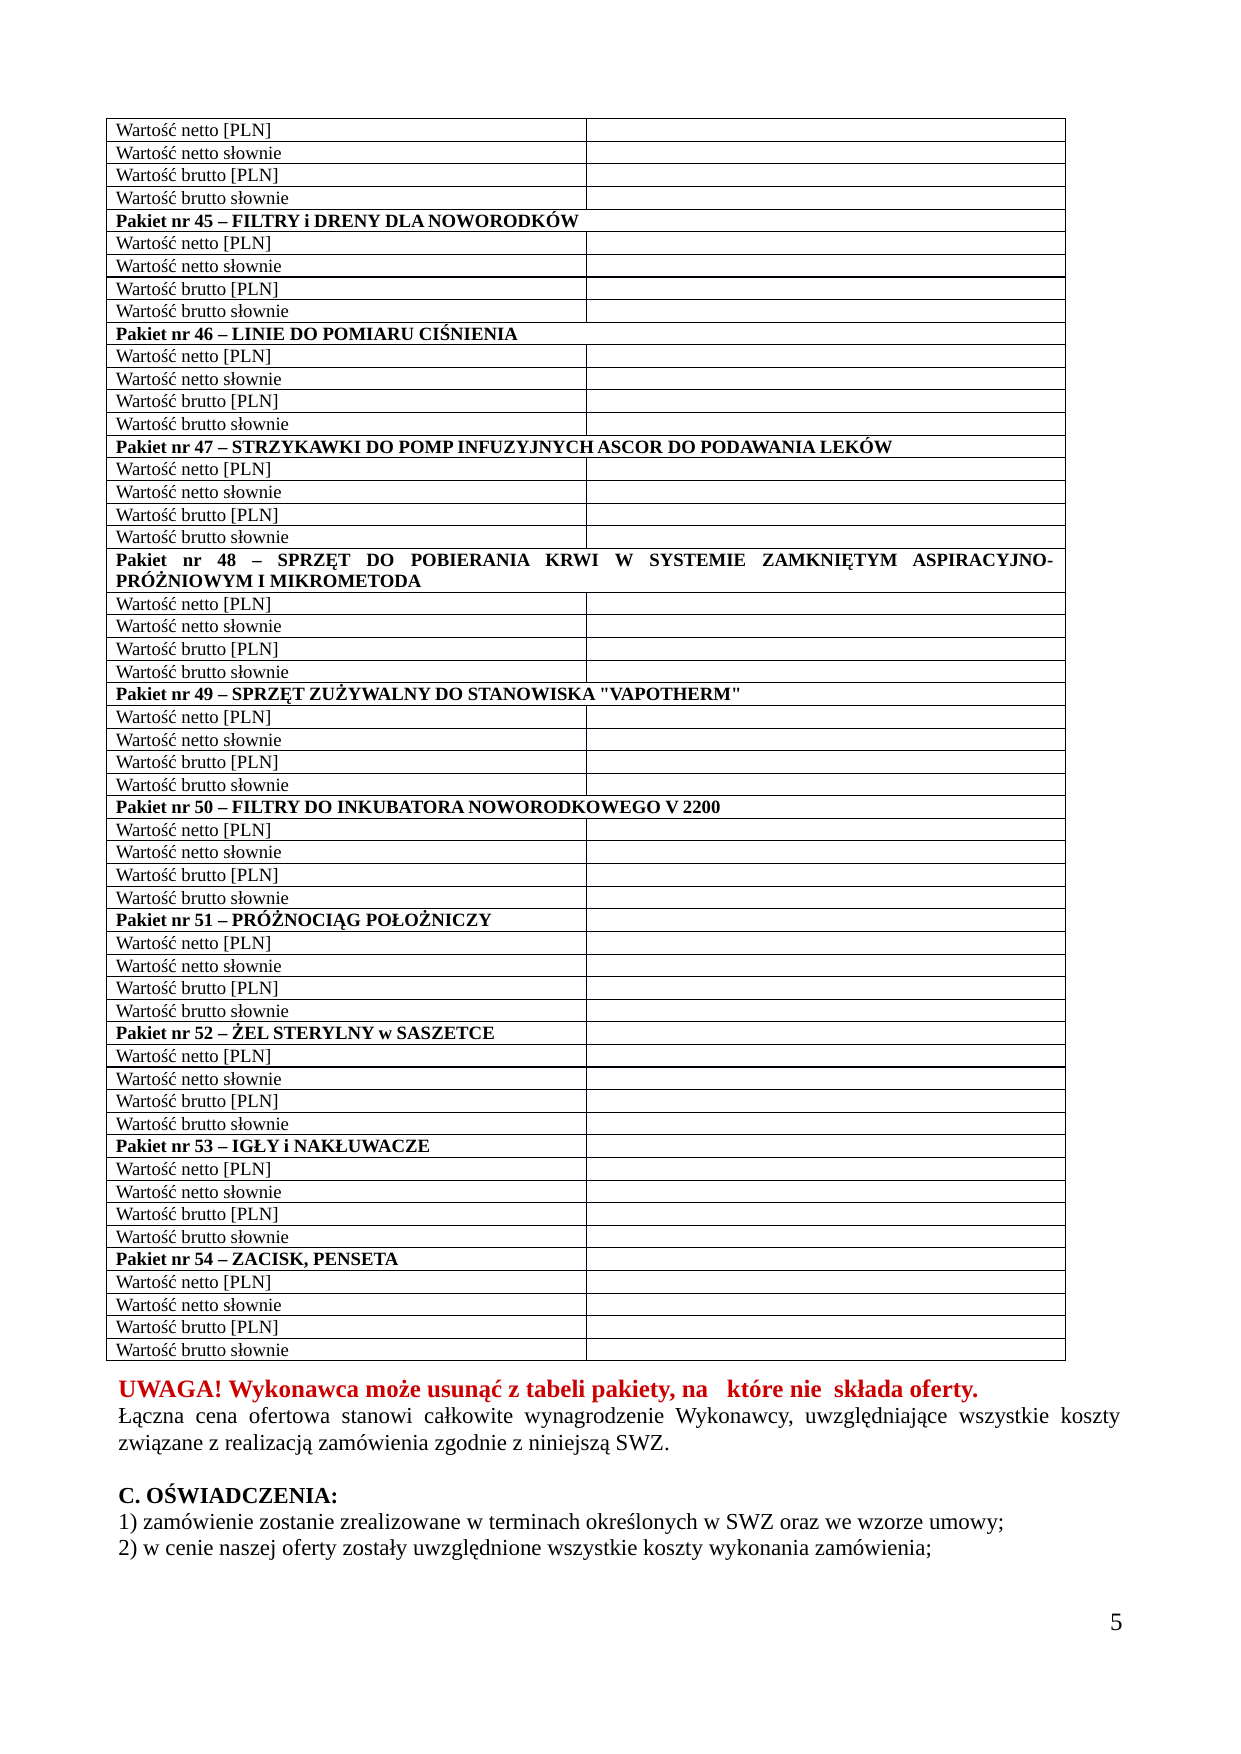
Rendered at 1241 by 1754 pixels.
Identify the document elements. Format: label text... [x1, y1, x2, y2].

table_cell Pakiet nr 45 – FILTRY i DRENY DLA NOWORODKÓW [107, 210, 1065, 231]
table_cell Wartość brutto słownie [107, 1000, 586, 1021]
table_cell Wartość brutto [PLN] [107, 977, 586, 999]
table_cell [587, 887, 1065, 908]
table_cell Pakiet nr 46 – LINIE DO POMIARU CIŚNIENIA [107, 323, 1065, 344]
table_cell Pakiet nr 54 – ZACISK, PENSETA [107, 1248, 586, 1270]
table_cell Wartość brutto [PLN] [107, 390, 586, 412]
table_cell [587, 706, 1065, 727]
table_cell Wartość brutto [PLN] [107, 751, 586, 773]
table_cell Wartość netto [PLN] [107, 345, 586, 367]
table_cell [587, 1294, 1065, 1315]
table_cell [587, 255, 1065, 276]
table_cell Wartość brutto słownie [107, 526, 586, 548]
table_cell [587, 955, 1065, 976]
table_cell Wartość brutto [PLN] [107, 278, 586, 299]
table_cell [587, 119, 1065, 141]
table_cell [587, 751, 1065, 773]
table_cell [587, 1022, 1065, 1044]
table_cell [587, 729, 1065, 750]
table_cell Wartość netto [PLN] [107, 119, 586, 141]
table_cell [587, 1135, 1065, 1157]
text 1) zamówienie zostanie zrealizowane w terminach określonych w SWZ oraz we wzorze umowy; [118, 1508, 1122, 1534]
table_cell [587, 864, 1065, 886]
table_cell [587, 1271, 1065, 1292]
table_cell Pakiet nr 48 – SPRZĘT DO POBIERANIA KRWI W SYSTEMIE ZAMKNIĘTYM ASPIRACYJNO-PRÓŻNIOWYM I MIKROMETODA [107, 549, 1065, 592]
table_cell [587, 1045, 1065, 1066]
table_cell [587, 977, 1065, 999]
table_cell Wartość brutto [PLN] [107, 638, 586, 659]
table_cell Wartość netto słownie [107, 955, 586, 976]
table_cell Wartość brutto słownie [107, 1339, 586, 1360]
table_cell [587, 458, 1065, 480]
table_cell Pakiet nr 52 – ŻEL STERYLNY w SASZETCE [107, 1022, 586, 1044]
table_cell [587, 390, 1065, 412]
table_cell Wartość brutto [PLN] [107, 164, 586, 186]
table_cell Wartość netto słownie [107, 729, 586, 750]
table_cell [587, 526, 1065, 548]
table_cell Wartość brutto [PLN] [107, 1316, 586, 1338]
table_cell Wartość netto słownie [107, 1181, 586, 1202]
table_cell [587, 481, 1065, 502]
table_cell [587, 1090, 1065, 1112]
table_cell [587, 1000, 1065, 1021]
table_cell Wartość brutto [PLN] [107, 1203, 586, 1225]
table_cell [587, 1339, 1065, 1360]
table_cell Pakiet nr 49 – SPRZĘT ZUŻYWALNY DO STANOWISKA "VAPOTHERM" [107, 683, 1065, 705]
text 2) w cenie naszej oferty zostały uwzględnione wszystkie koszty wykonania zamówienia; [118, 1534, 1122, 1561]
table_cell [587, 615, 1065, 637]
table_cell Wartość brutto słownie [107, 187, 586, 208]
table_cell Wartość netto [PLN] [107, 706, 586, 727]
table_cell Pakiet nr 53 – IGŁY i NAKŁUWACZE [107, 1135, 586, 1157]
table_cell [587, 164, 1065, 186]
table_cell Wartość netto słownie [107, 481, 586, 502]
table_cell Wartość netto [PLN] [107, 1045, 586, 1066]
table_cell Wartość brutto słownie [107, 887, 586, 908]
table_cell Pakiet nr 47 – STRZYKAWKI DO POMP INFUZYJNYCH ASCOR DO PODAWANIA LEKÓW [107, 436, 1065, 457]
table_cell Wartość netto [PLN] [107, 1271, 586, 1292]
table_cell Wartość brutto słownie [107, 1226, 586, 1247]
table_cell [587, 909, 1065, 931]
table_cell Wartość brutto słownie [107, 300, 586, 322]
table_cell Wartość netto słownie [107, 841, 586, 863]
table_cell Wartość brutto słownie [107, 661, 586, 682]
table_cell Wartość brutto słownie [107, 1113, 586, 1134]
table_cell Wartość netto [PLN] [107, 932, 586, 953]
table_cell [587, 638, 1065, 659]
table_cell [587, 345, 1065, 367]
table_cell Wartość netto słownie [107, 368, 586, 389]
table_cell [587, 504, 1065, 525]
table_cell Wartość netto [PLN] [107, 593, 586, 614]
table_cell [587, 1158, 1065, 1179]
table_cell Wartość netto słownie [107, 255, 586, 276]
table_cell [587, 1316, 1065, 1338]
table_cell [587, 774, 1065, 795]
text Łączna cena ofertowa stanowi całkowite wynagrodzenie Wykonawcy, uwzględniające wszystkie koszty związane z realizacją zamówienia zgodnie z niniejszą SWZ. [118, 1403, 1122, 1455]
table_cell Wartość netto słownie [107, 142, 586, 163]
table_cell [587, 1248, 1065, 1270]
table_cell Wartość netto słownie [107, 615, 586, 637]
table_cell [587, 1203, 1065, 1225]
table_cell Pakiet nr 50 – FILTRY DO INKUBATORA NOWORODKOWEGO V 2200 [107, 796, 1065, 818]
table_cell [587, 819, 1065, 840]
table_cell Wartość netto słownie [107, 1294, 586, 1315]
table_cell Wartość netto [PLN] [107, 232, 586, 254]
table_cell Wartość netto słownie [107, 1068, 586, 1089]
table_cell Wartość netto [PLN] [107, 819, 586, 840]
table_cell Wartość brutto [PLN] [107, 864, 586, 886]
table_cell [587, 841, 1065, 863]
table_cell [587, 1068, 1065, 1089]
table_cell Wartość brutto słownie [107, 413, 586, 434]
table_cell [587, 232, 1065, 254]
table_cell [587, 278, 1065, 299]
table_cell [587, 1113, 1065, 1134]
table_cell [587, 593, 1065, 614]
text C. OŚWIADCZENIA: [118, 1482, 1122, 1508]
table_cell [587, 661, 1065, 682]
table_cell Wartość brutto [PLN] [107, 504, 586, 525]
table_cell [587, 368, 1065, 389]
table_cell [587, 1181, 1065, 1202]
table_cell Wartość brutto słownie [107, 774, 586, 795]
table_cell Wartość netto [PLN] [107, 1158, 586, 1179]
table_cell [587, 142, 1065, 163]
table_cell [587, 187, 1065, 208]
table_cell [587, 413, 1065, 434]
table_cell Wartość brutto [PLN] [107, 1090, 586, 1112]
table_cell Pakiet nr 51 – PRÓŻNOCIĄG POŁOŻNICZY [107, 909, 586, 931]
table_cell [587, 932, 1065, 953]
table_cell [587, 1226, 1065, 1247]
table_cell Wartość netto [PLN] [107, 458, 586, 480]
table_cell [587, 300, 1065, 322]
text UWAGA! Wykonawca może usunąć z tabeli pakiety, na które nie składa oferty. [118, 1374, 1122, 1403]
